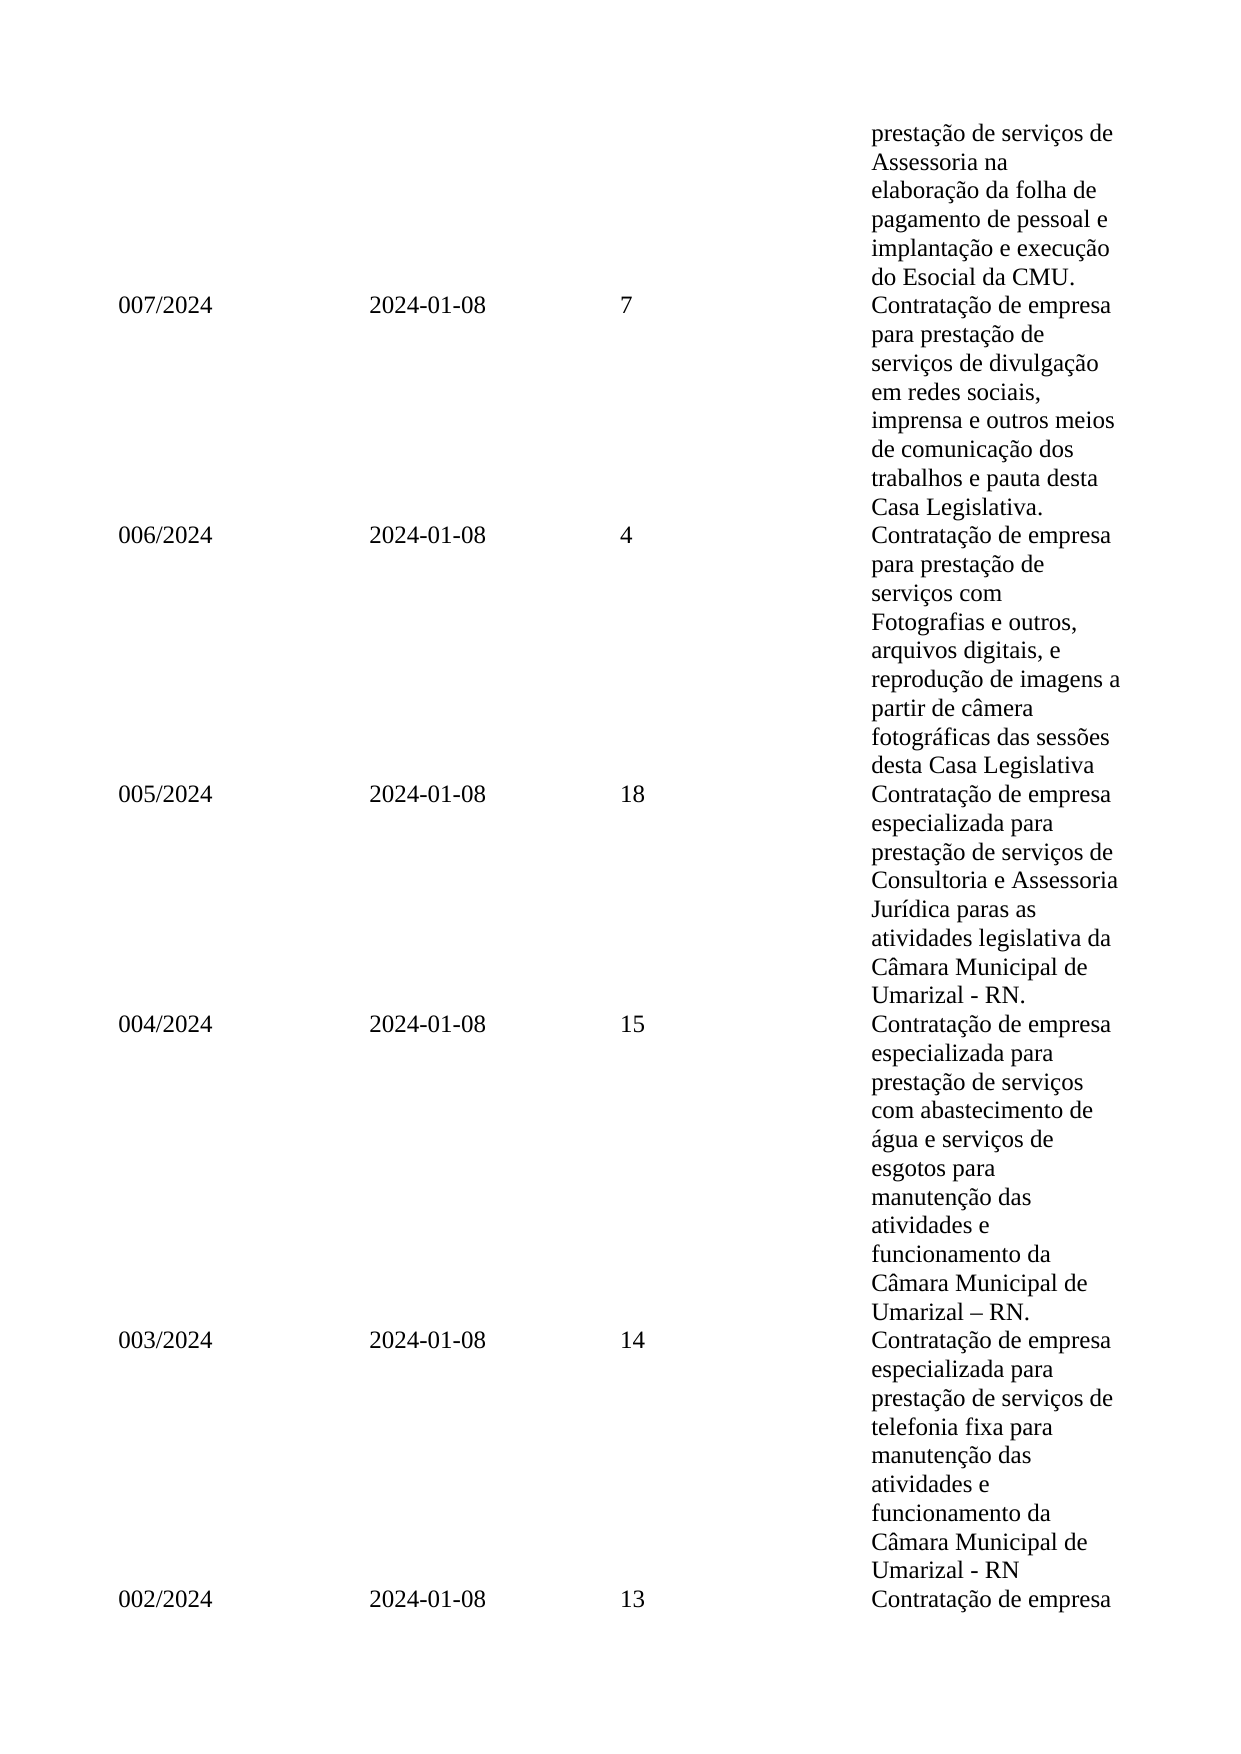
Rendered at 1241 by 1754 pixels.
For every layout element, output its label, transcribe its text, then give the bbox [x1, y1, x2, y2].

table_cell 4 [620, 521, 871, 779]
table_cell 14 [620, 1326, 871, 1584]
table_cell 003/2024 [118, 1326, 369, 1584]
table_cell 005/2024 [118, 779, 369, 1009]
table_cell 002/2024 [118, 1584, 369, 1613]
table_cell [369, 118, 620, 291]
table_cell [118, 118, 369, 291]
table_cell 004/2024 [118, 1009, 369, 1326]
table_cell 2024-01-08 [369, 1584, 620, 1613]
table_cell prestação de serviços de Assessoria na elaboração da folha de pagamento de pessoal e implantação e execução do Esocial da CMU. [871, 118, 1122, 291]
table_cell 2024-01-08 [369, 291, 620, 521]
table_cell [620, 118, 871, 291]
table_cell 2024-01-08 [369, 521, 620, 779]
table_cell Contratação de empresa [871, 1584, 1122, 1613]
table_cell 2024-01-08 [369, 1326, 620, 1584]
table_cell 2024-01-08 [369, 779, 620, 1009]
table_cell Contratação de empresa para prestação de serviços de divulgação em redes sociais, imprensa e outros meios de comunicação dos trabalhos e pauta desta Casa Legislativa. [871, 291, 1122, 521]
table_cell 006/2024 [118, 521, 369, 779]
table_cell 007/2024 [118, 291, 369, 521]
table_cell Contratação de empresa especializada para prestação de serviços com abastecimento de água e serviços de esgotos para manutenção das atividades e funcionamento da Câmara Municipal de Umarizal – RN. [871, 1009, 1122, 1326]
table_cell 7 [620, 291, 871, 521]
table_cell 15 [620, 1009, 871, 1326]
table_cell Contratação de empresa especializada para prestação de serviços de telefonia fixa para manutenção das atividades e funcionamento da Câmara Municipal de Umarizal - RN [871, 1326, 1122, 1584]
table_cell 2024-01-08 [369, 1009, 620, 1326]
table_cell Contratação de empresa para prestação de serviços com Fotografias e outros, arquivos digitais, e reprodução de imagens a partir de câmera fotográficas das sessões desta Casa Legislativa [871, 521, 1122, 779]
table_cell Contratação de empresa especializada para prestação de serviços de Consultoria e Assessoria Jurídica paras as atividades legislativa da Câmara Municipal de Umarizal - RN. [871, 779, 1122, 1009]
table_cell 13 [620, 1584, 871, 1613]
table_cell 18 [620, 779, 871, 1009]
